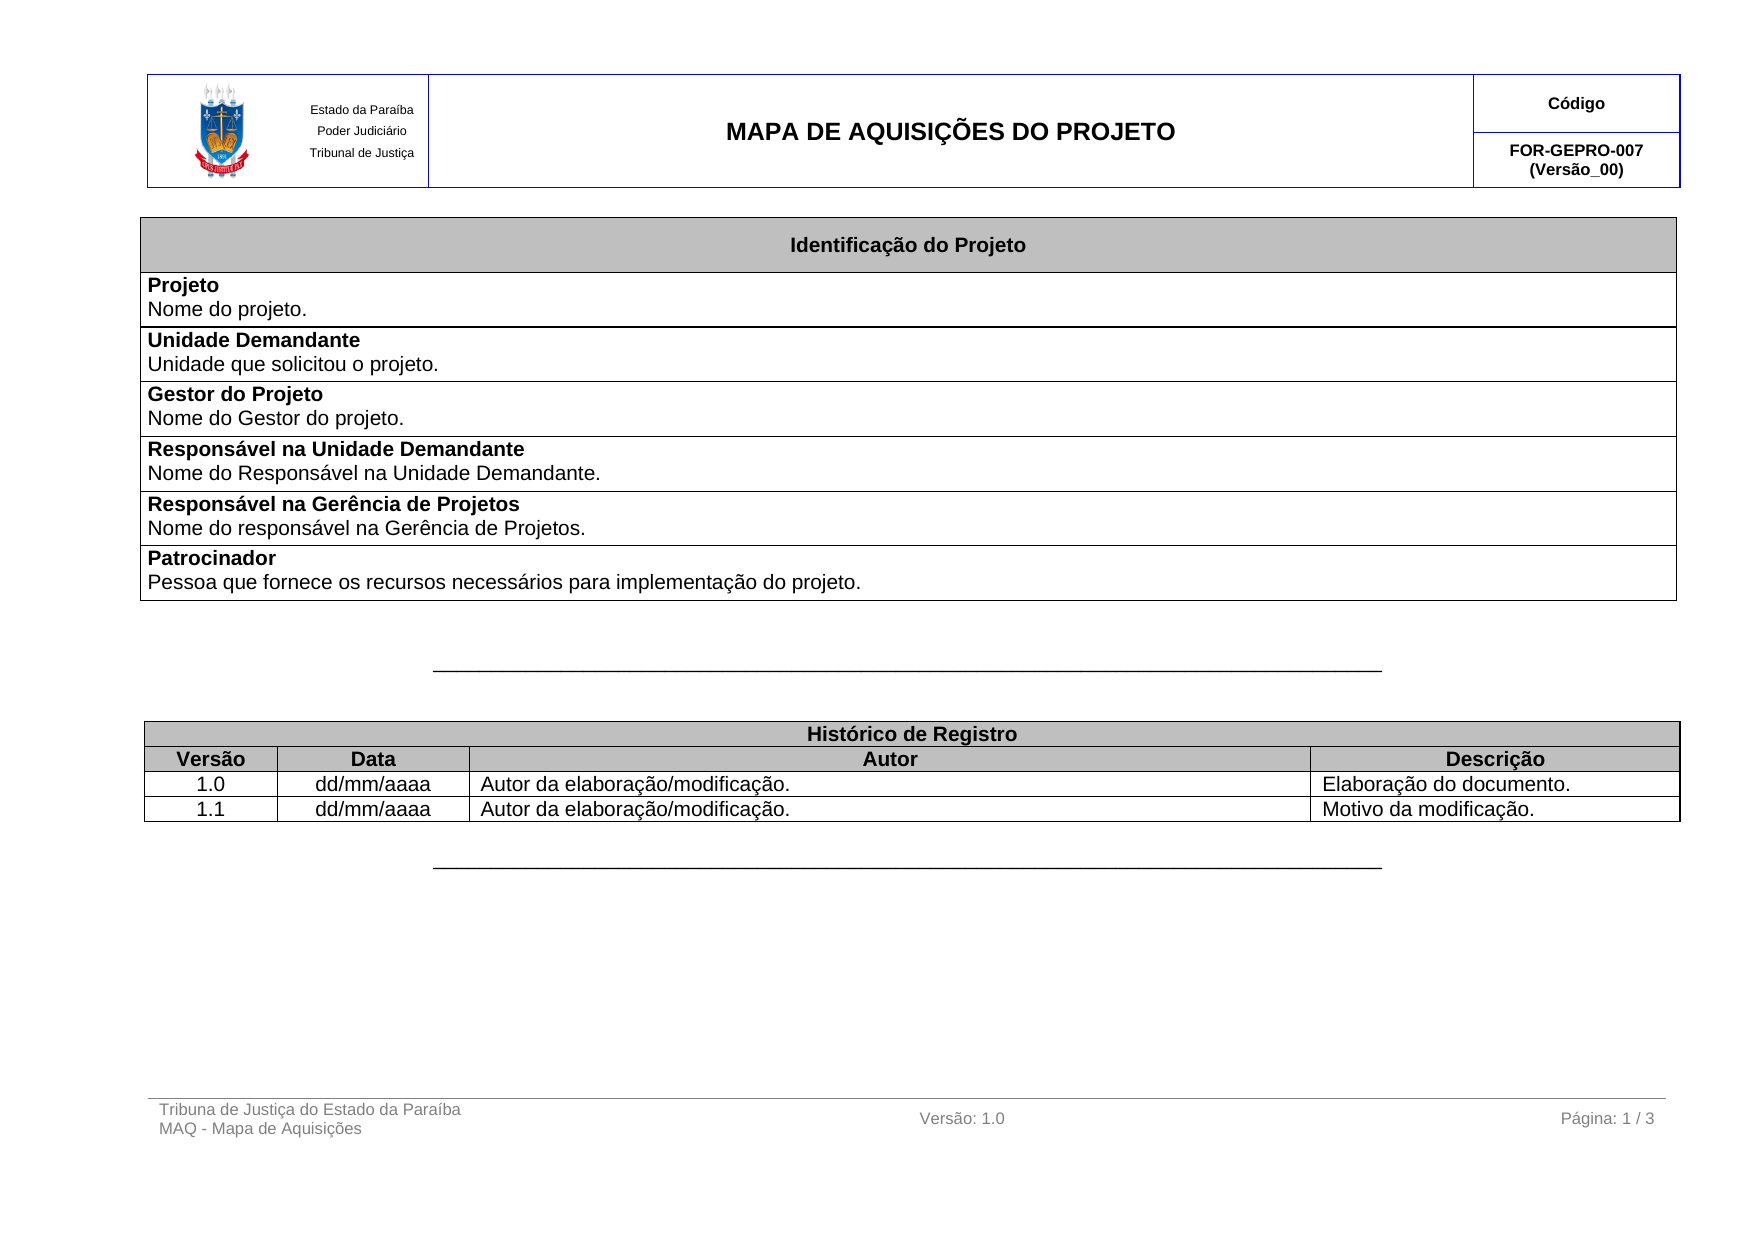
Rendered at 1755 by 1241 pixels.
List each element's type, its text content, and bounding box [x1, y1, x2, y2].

table_cell Responsável na Gerência de Projetos Nome do responsável na Gerência de Projetos. [141, 492, 1676, 545]
table_cell 1.1 [145, 797, 277, 821]
table_cell dd/mm/aaaa [278, 797, 469, 821]
table_cell Autor [470, 747, 1310, 771]
table_cell Autor da elaboração/modificação. [470, 772, 1310, 796]
table_header Identificação do Projeto [141, 218, 1676, 272]
text __________________________________________________________________________________ [148, 846, 1668, 870]
table_cell Motivo da modificação. [1311, 797, 1679, 821]
table_cell Elaboração do documento. [1311, 772, 1679, 796]
table_cell 1.0 [145, 772, 277, 796]
table_header Histórico de Registro [145, 722, 1679, 746]
table_cell Autor da elaboração/modificação. [470, 797, 1310, 821]
table_cell Descrição [1311, 747, 1679, 771]
table_cell Versão [145, 747, 277, 771]
table_cell Gestor do Projeto Nome do Gestor do projeto. [141, 382, 1676, 436]
picture [194, 83, 249, 179]
text __________________________________________________________________________________ [148, 649, 1668, 673]
table_cell Patrocinador Pessoa que fornece os recursos necessários para implementação do projeto. [141, 546, 1676, 600]
table_cell dd/mm/aaaa [278, 772, 469, 796]
table_cell Unidade Demandante Unidade que solicitou o projeto. [141, 328, 1676, 381]
table_cell Projeto Nome do projeto. [141, 273, 1676, 326]
table_cell Responsável na Unidade Demandante Nome do Responsável na Unidade Demandante. [141, 437, 1676, 491]
table_cell Data [278, 747, 469, 771]
